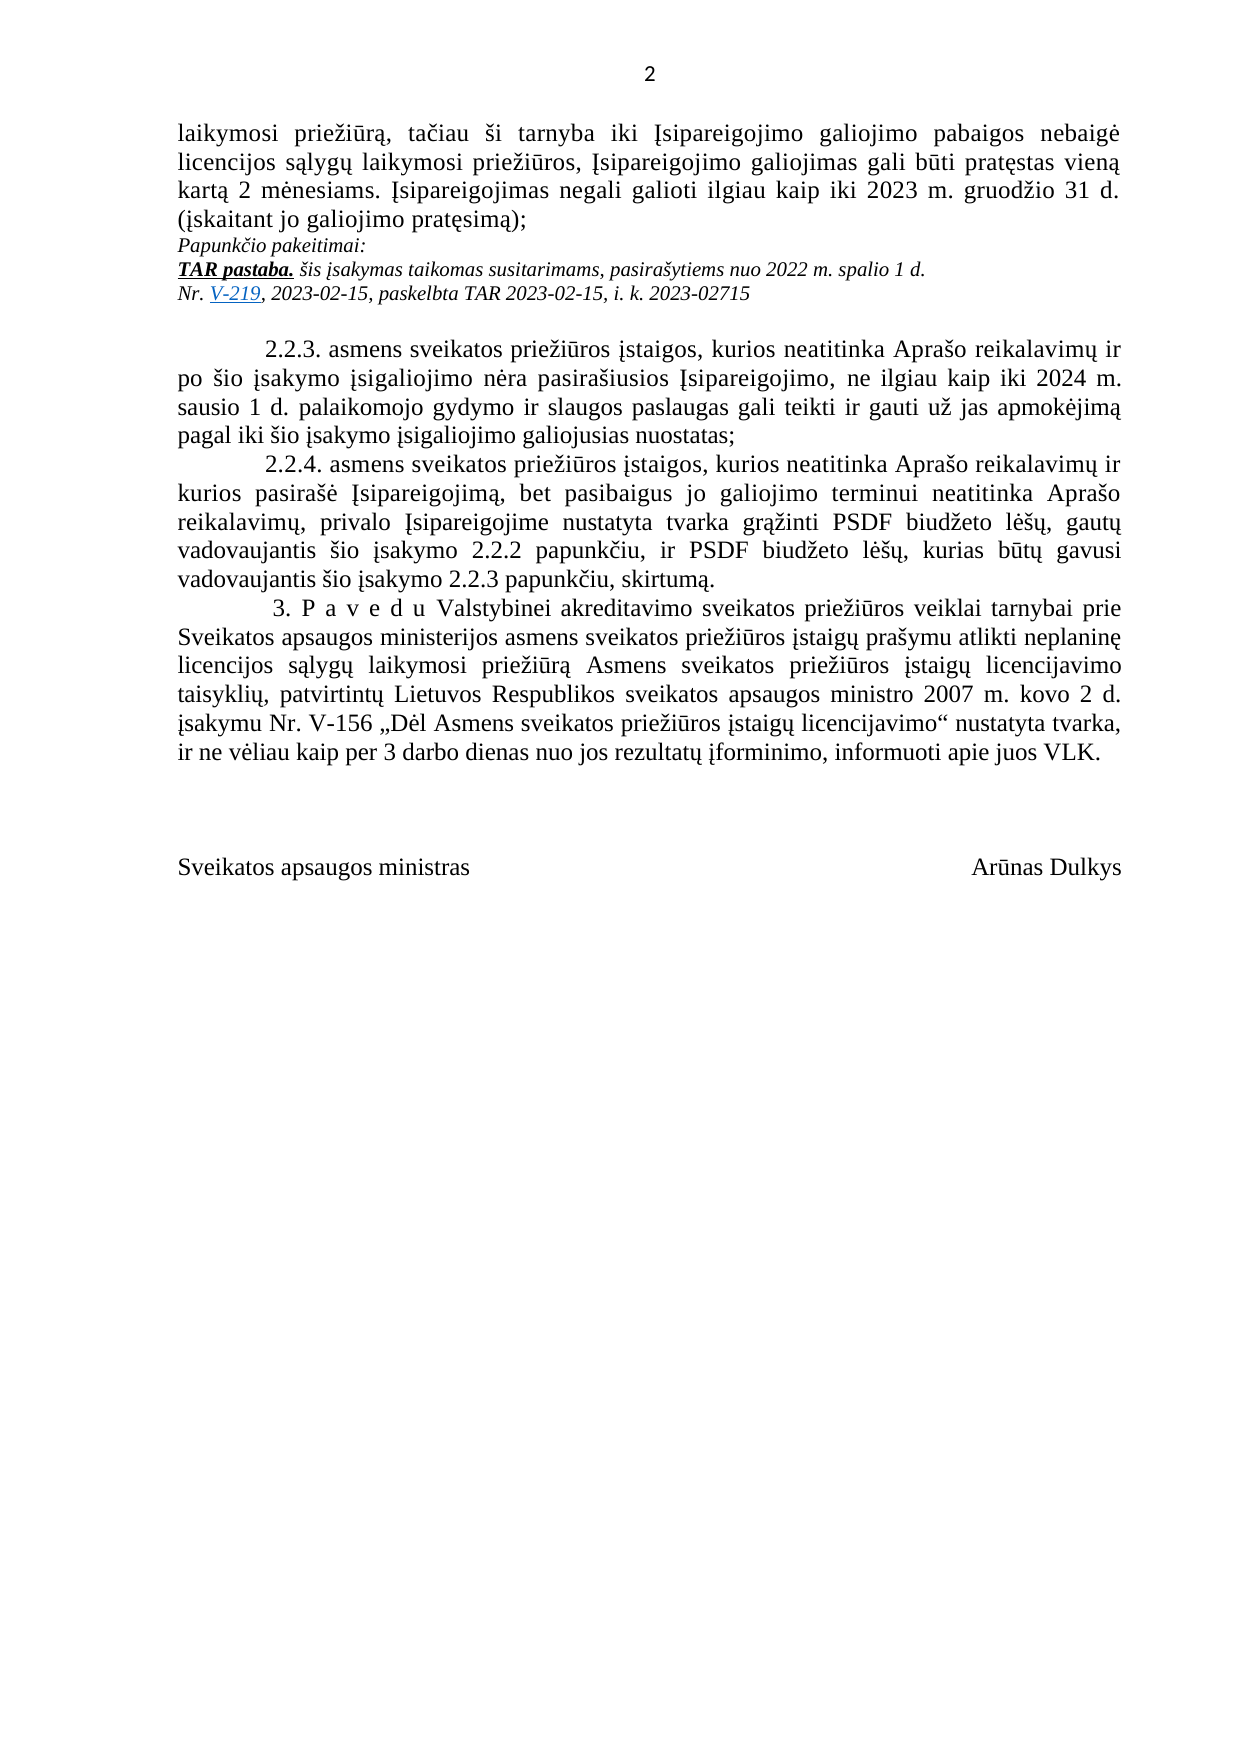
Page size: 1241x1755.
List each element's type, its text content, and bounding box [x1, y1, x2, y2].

text TAR pastaba. šis įsakymas taikomas susitarimams, pasirašytiems nuo 2022 m. spalio 1 d. [177, 257, 1122, 281]
text 2.2.4. asmens sveikatos priežiūros įstaigos, kurios neatitinka Aprašo reikalavimų ir kurios pasirašė Įsipareigojimą, bet pasibaigus jo galiojimo terminui neatitinka Aprašo reikalavimų, privalo Įsipareigojime nustatyta tvarka grąžinti PSDF biudžeto lėšų, gautų vadovaujantis šio įsakymo 2.2.2 papunkčiu, ir PSDF biudžeto lėšų, kurias būtų gavusi vadovaujantis šio įsakymo 2.2.3 papunkčiu, skirtumą. [177, 449, 1122, 593]
text 3. P a v e d u Valstybinei akreditavimo sveikatos priežiūros veiklai tarnybai prie Sveikatos apsaugos ministerijos asmens sveikatos priežiūros įstaigų prašymu atlikti neplaninę licencijos sąlygų laikymosi priežiūrą Asmens sveikatos priežiūros įstaigų licencijavimo taisyklių, patvirtintų Lietuvos Respublikos sveikatos apsaugos ministro 2007 m. kovo 2 d. įsakymu Nr. V-156 „Dėl Asmens sveikatos priežiūros įstaigų licencijavimo“ nustatyta tvarka, ir ne vėliau kaip per 3 darbo dienas nuo jos rezultatų įforminimo, informuoti apie juos VLK. [177, 593, 1122, 765]
text laikymosi priežiūrą, tačiau ši tarnyba iki Įsipareigojimo galiojimo pabaigos nebaigė licencijos sąlygų laikymosi priežiūros, Įsipareigojimo galiojimas gali būti pratęstas vieną kartą 2 mėnesiams. Įsipareigojimas negali galioti ilgiau kaip iki 2023 m. gruodžio 31 d. (įskaitant jo galiojimo pratęsimą); [177, 118, 1122, 233]
text Nr. V-219, 2023-02-15, paskelbta TAR 2023-02-15, i. k. 2023-02715 [177, 281, 1122, 305]
text 2.2.3. asmens sveikatos priežiūros įstaigos, kurios neatitinka Aprašo reikalavimų ir po šio įsakymo įsigaliojimo nėra pasirašiusios Įsipareigojimo, ne ilgiau kaip iki 2024 m. sausio 1 d. palaikomojo gydymo ir slaugos paslaugas gali teikti ir gauti už jas apmokėjimą pagal iki šio įsakymo įsigaliojimo galiojusias nuostatas; [177, 334, 1122, 449]
text Sveikatos apsaugos ministras Arūnas Dulkys [177, 852, 1122, 880]
text Papunkčio pakeitimai: [177, 233, 1122, 257]
